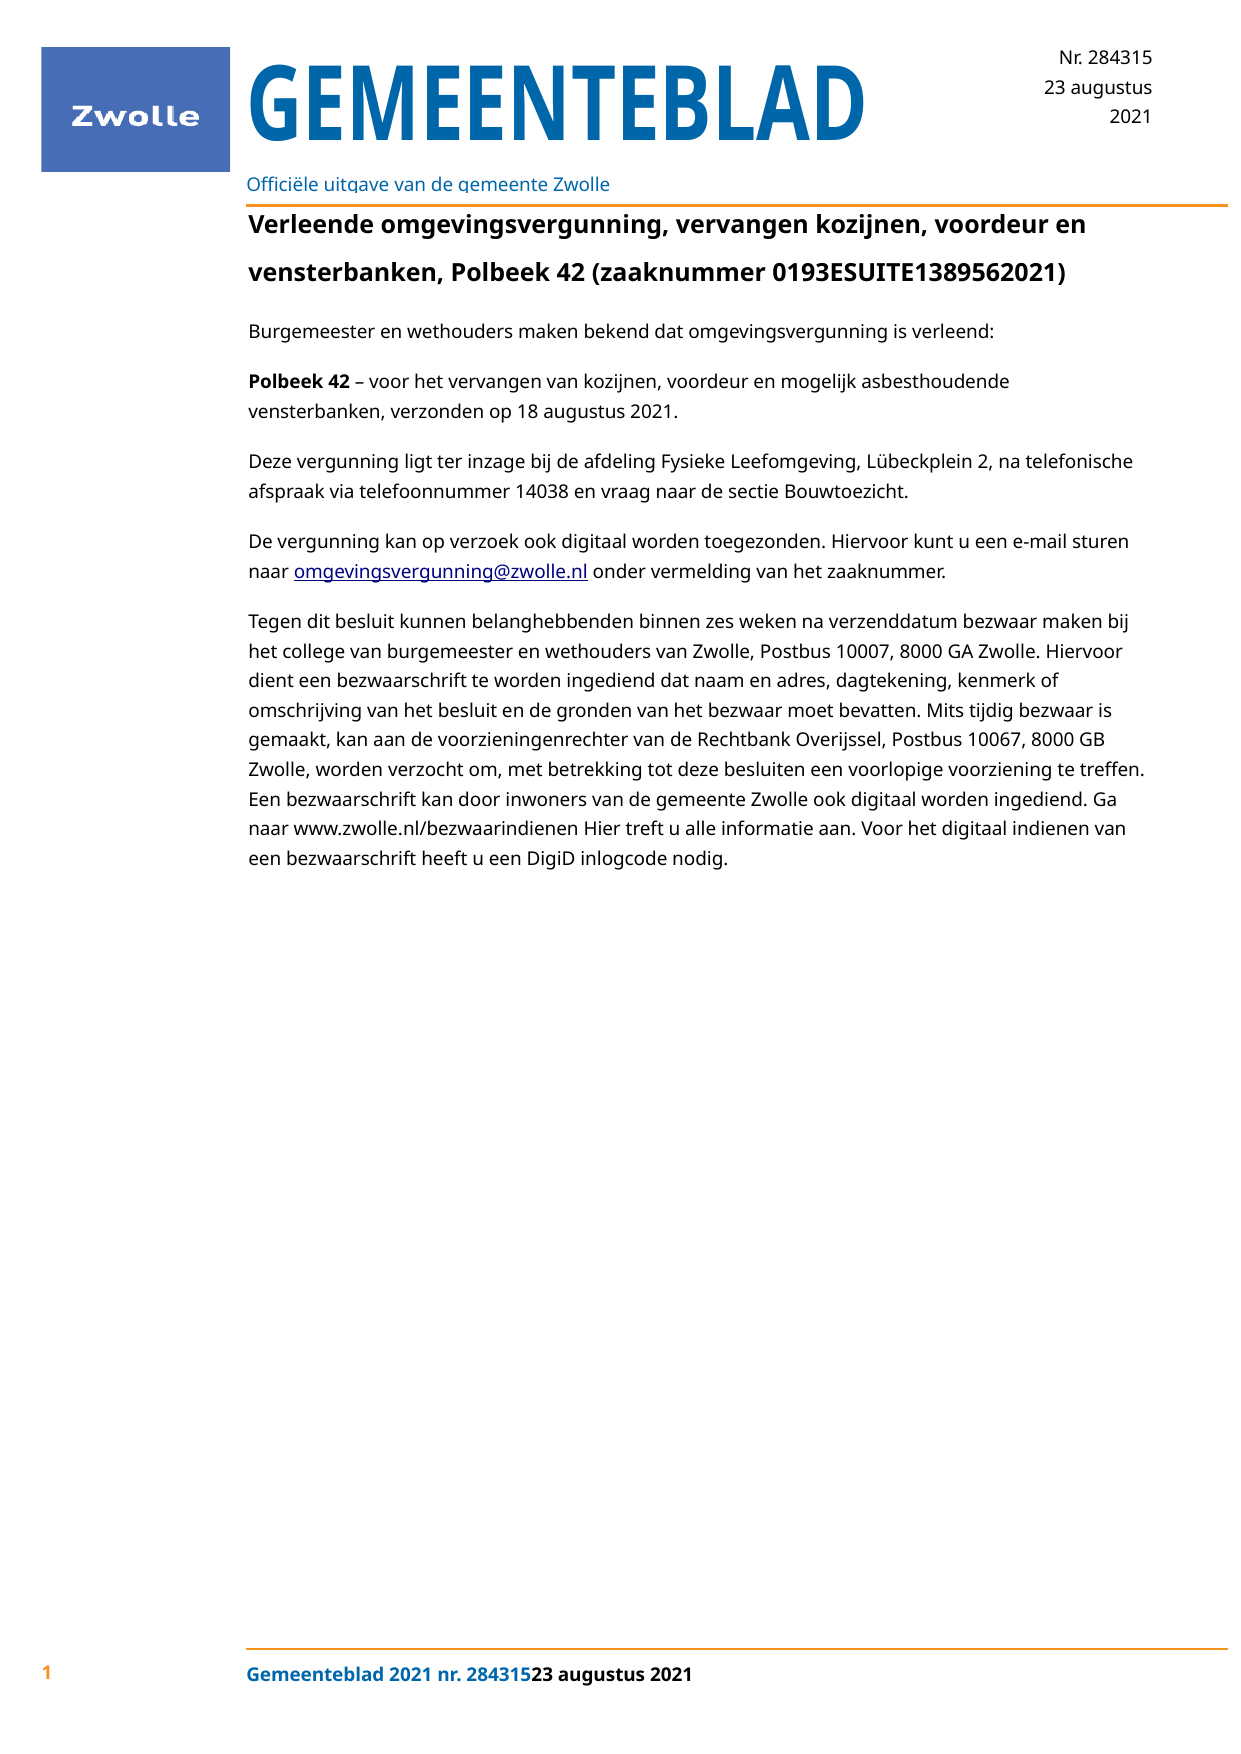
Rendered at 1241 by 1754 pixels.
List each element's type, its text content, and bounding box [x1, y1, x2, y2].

text De vergunning kan op verzoek ook digitaal worden toegezonden. Hiervoor kunt u een e-mail sturen naar omgevingsvergunning@zwolle.nl onder vermelding van het zaaknummer. [248, 528, 1152, 584]
text Polbeek 42 – voor het vervangen van kozijnen, voordeur en mogelijk asbesthoudende vensterbanken, verzonden op 18 augustus 2021. [248, 368, 1152, 424]
text Burgemeester en wethouders maken bekend dat omgevingsvergunning is verleend: [248, 318, 1152, 344]
text Verleende omgevingsvergunning, vervangen kozijnen, voordeur en vensterbanken, Polbeek 42 (zaaknummer 0193ESUITE1389562021) [248, 207, 1152, 288]
picture [41, 47, 231, 172]
text Tegen dit besluit kunnen belanghebbenden binnen zes weken na verzenddatum bezwaar maken bij het college van burgemeester en wethouders van Zwolle, Postbus 10007, 8000 GA Zwolle. Hiervoor dient een bezwaarschrift te worden ingediend dat naam en adres, dagtekening, kenmerk of omschrijving van het besluit en de gronden van het bezwaar moet bevatten. Mits tijdig bezwaar is gemaakt, kan aan de voorzieningenrechter van de Rechtbank Overijssel, Postbus 10067, 8000 GB Zwolle, worden verzocht om, met betrekking tot deze besluiten een voorlopige voorziening te treffen. Een bezwaarschrift kan door inwoners van de gemeente Zwolle ook digitaal worden ingediend. Ga naar www.zwolle.nl/bezwaarindienen Hier treft u alle informatie aan. Voor het digitaal indienen van een bezwaarschrift heeft u een DigiD inlogcode nodig. [248, 608, 1152, 871]
text Deze vergunning ligt ter inzage bij de afdeling Fysieke Leefomgeving, Lübeckplein 2, na telefonische afspraak via telefoonnummer 14038 en vraag naar de sectie Bouwtoezicht. [248, 448, 1152, 504]
